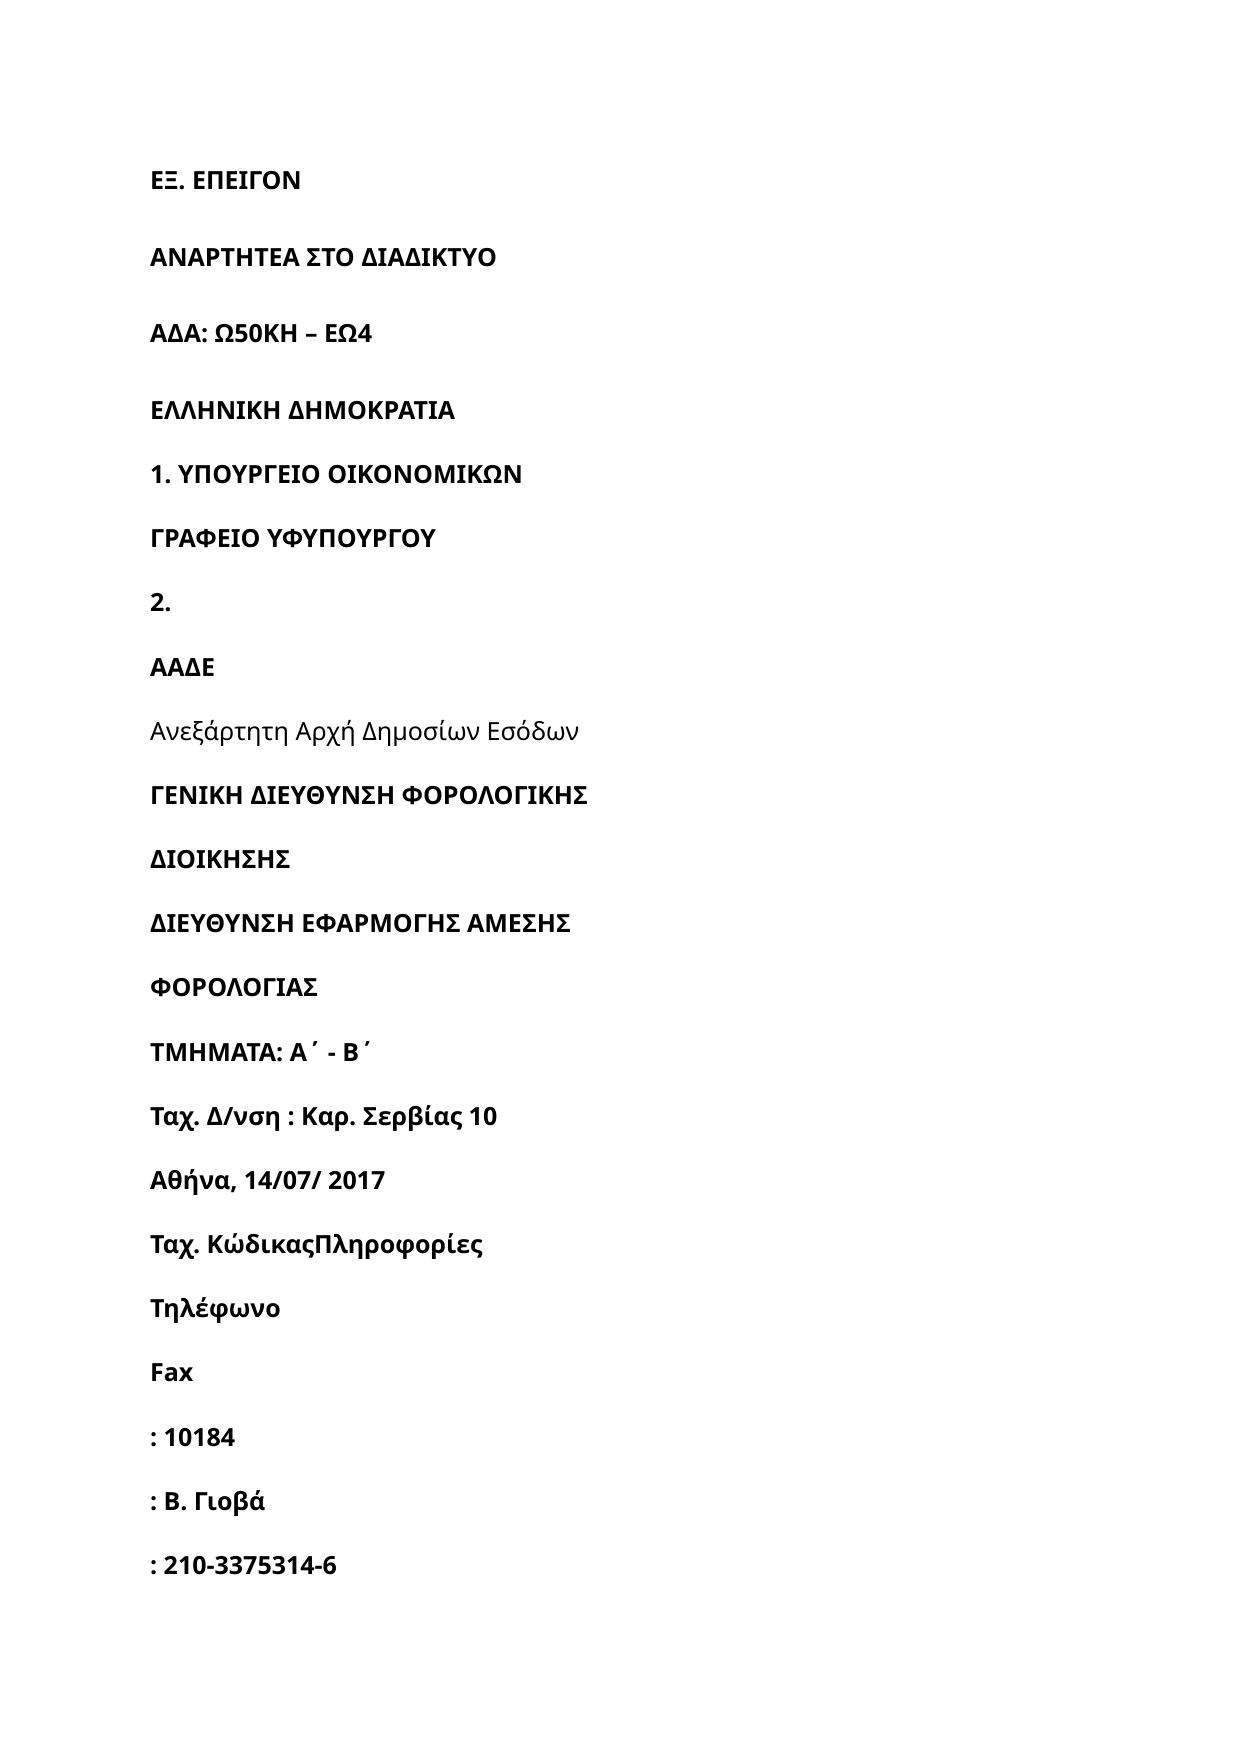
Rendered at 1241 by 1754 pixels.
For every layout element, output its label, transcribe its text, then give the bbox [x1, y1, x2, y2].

text Fax [150, 1355, 1090, 1389]
title ΑΔΑ: Ω50ΚΗ – ΕΩ4 [150, 316, 1090, 350]
text Ταχ. Δ/νση : Καρ. Σερβίας 10 [150, 1098, 1090, 1132]
text 1. ΥΠΟΥΡΓΕΙΟ ΟΙΚΟΝΟΜΙΚΩΝ [150, 457, 1090, 491]
text ΓΡΑΦΕΙΟ ΥΦΥΠΟΥΡΓΟΥ [150, 521, 1090, 555]
text ΓΕΝΙΚΗ ΔΙΕΥΘΥΝΣΗ ΦΟΡΟΛΟΓΙΚΗΣ [150, 777, 1090, 812]
text : Β. Γιοβά [150, 1483, 1090, 1517]
text ΤΜΗΜΑΤΑ: Α΄ - Β΄ [150, 1034, 1090, 1068]
text ΕΛΛΗΝΙΚΗ ΔΗΜΟΚΡΑΤΙΑ [150, 392, 1090, 427]
text ΔΙΕΥΘΥΝΣΗ ΕΦΑΡΜΟΓΗΣ ΑΜΕΣΗΣ [150, 906, 1090, 940]
text ΑΑΔΕ [150, 649, 1090, 683]
title ΑΝΑΡΤΗΤΕΑ ΣΤΟ ΔΙΑΔΙΚΤΥΟ [150, 239, 1090, 273]
text Τηλέφωνο [150, 1291, 1090, 1325]
text : 10184 [150, 1419, 1090, 1453]
text : 210-3375314-6 [150, 1547, 1090, 1582]
text 2. [150, 585, 1090, 619]
text Ταχ. ΚώδικαςΠληροφορίες [150, 1227, 1090, 1261]
text Αθήνα, 14/07/ 2017 [150, 1162, 1090, 1197]
text Ανεξάρτητη Αρχή Δημοσίων Εσόδων [150, 713, 1090, 747]
title ΕΞ. ΕΠΕΙΓΟΝ [150, 162, 1090, 197]
text ΔΙΟΙΚΗΣΗΣ [150, 842, 1090, 876]
text ΦΟΡΟΛΟΓΙΑΣ [150, 970, 1090, 1004]
